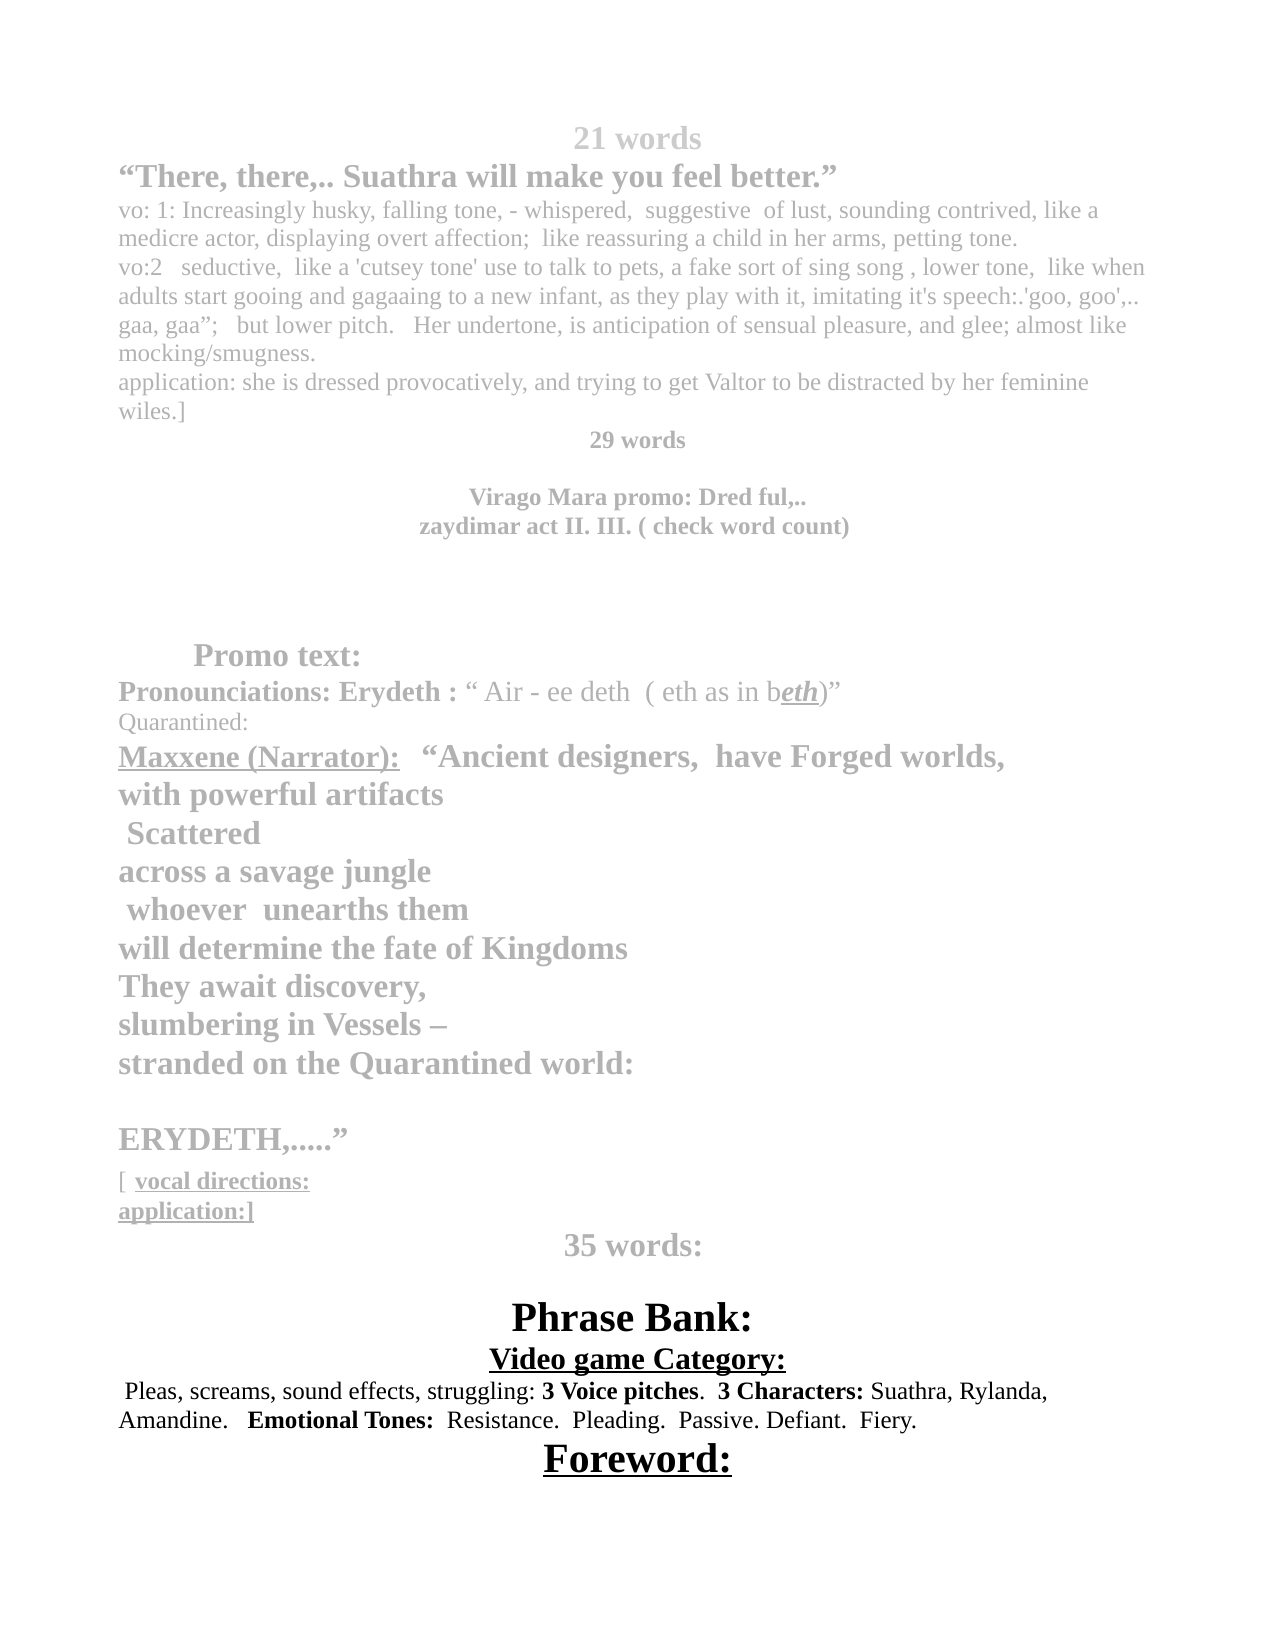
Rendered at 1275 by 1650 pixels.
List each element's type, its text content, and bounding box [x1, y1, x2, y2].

text Video game Category: [118, 1340, 1157, 1376]
text They await discovery, [118, 966, 1157, 1004]
text [ vocal directions: [118, 1158, 1157, 1196]
text Foreword: [118, 1433, 1157, 1481]
text Pronounciations: Erydeth : “ Air - ee deth ( eth as in beth)” [118, 674, 1157, 707]
text vo:2 seductive, like a 'cutsey tone' use to talk to pets, a fake sort of sing song , lower tone, like when adults start gooing and gagaaing to a new infant, as they play with it, imitating it's speech:.'goo, goo',.. gaa, gaa”; but lower pitch. Her undertone, is anticipation of sensual pleasure, and glee; almost like mocking/smugness. [118, 252, 1157, 367]
text will determine the fate of Kingdoms [118, 928, 1157, 966]
text Pleas, screams, sound effects, struggling: 3 Voice pitches. 3 Characters: Suathra, Rylanda, Amandine. Emotional Tones: Resistance. Pleading. Passive. Defiant. Fiery. [118, 1376, 1157, 1433]
text vo: 1: Increasingly husky, falling tone, - whispered, suggestive of lust, sounding contrived, like a medicre actor, displaying overt affection; like reassuring a child in her arms, petting tone. [118, 195, 1157, 252]
text across a savage jungle [118, 851, 1157, 889]
text Virago Mara promo: Dred ful,.. [118, 482, 1157, 511]
text Quarantined: [118, 707, 1157, 736]
text Scattered [118, 813, 1157, 851]
text whoever unearths them [118, 889, 1157, 928]
text zaydimar act II. III. ( check word count) [118, 511, 1157, 540]
text slumbering in Vessels – [118, 1004, 1157, 1043]
text Phrase Bank: [118, 1292, 1157, 1340]
text 35 words: [118, 1225, 1157, 1263]
text stranded on the Quarantined world: [118, 1043, 1157, 1081]
text ERYDETH,.....” [118, 1119, 1157, 1158]
text Maxxene (Narrator): “Ancient designers, have Forged worlds, [118, 736, 1157, 774]
text “There, there,.. Suathra will make you feel better.” [118, 156, 1157, 195]
text application:] [118, 1196, 1157, 1225]
text with powerful artifacts [118, 774, 1157, 813]
list Promo text: [156, 636, 1157, 674]
text application: she is dressed provocatively, and trying to get Valtor to be distracted by her feminine wiles.] [118, 367, 1157, 425]
text 29 words [118, 425, 1157, 453]
text 21 words [118, 118, 1157, 156]
